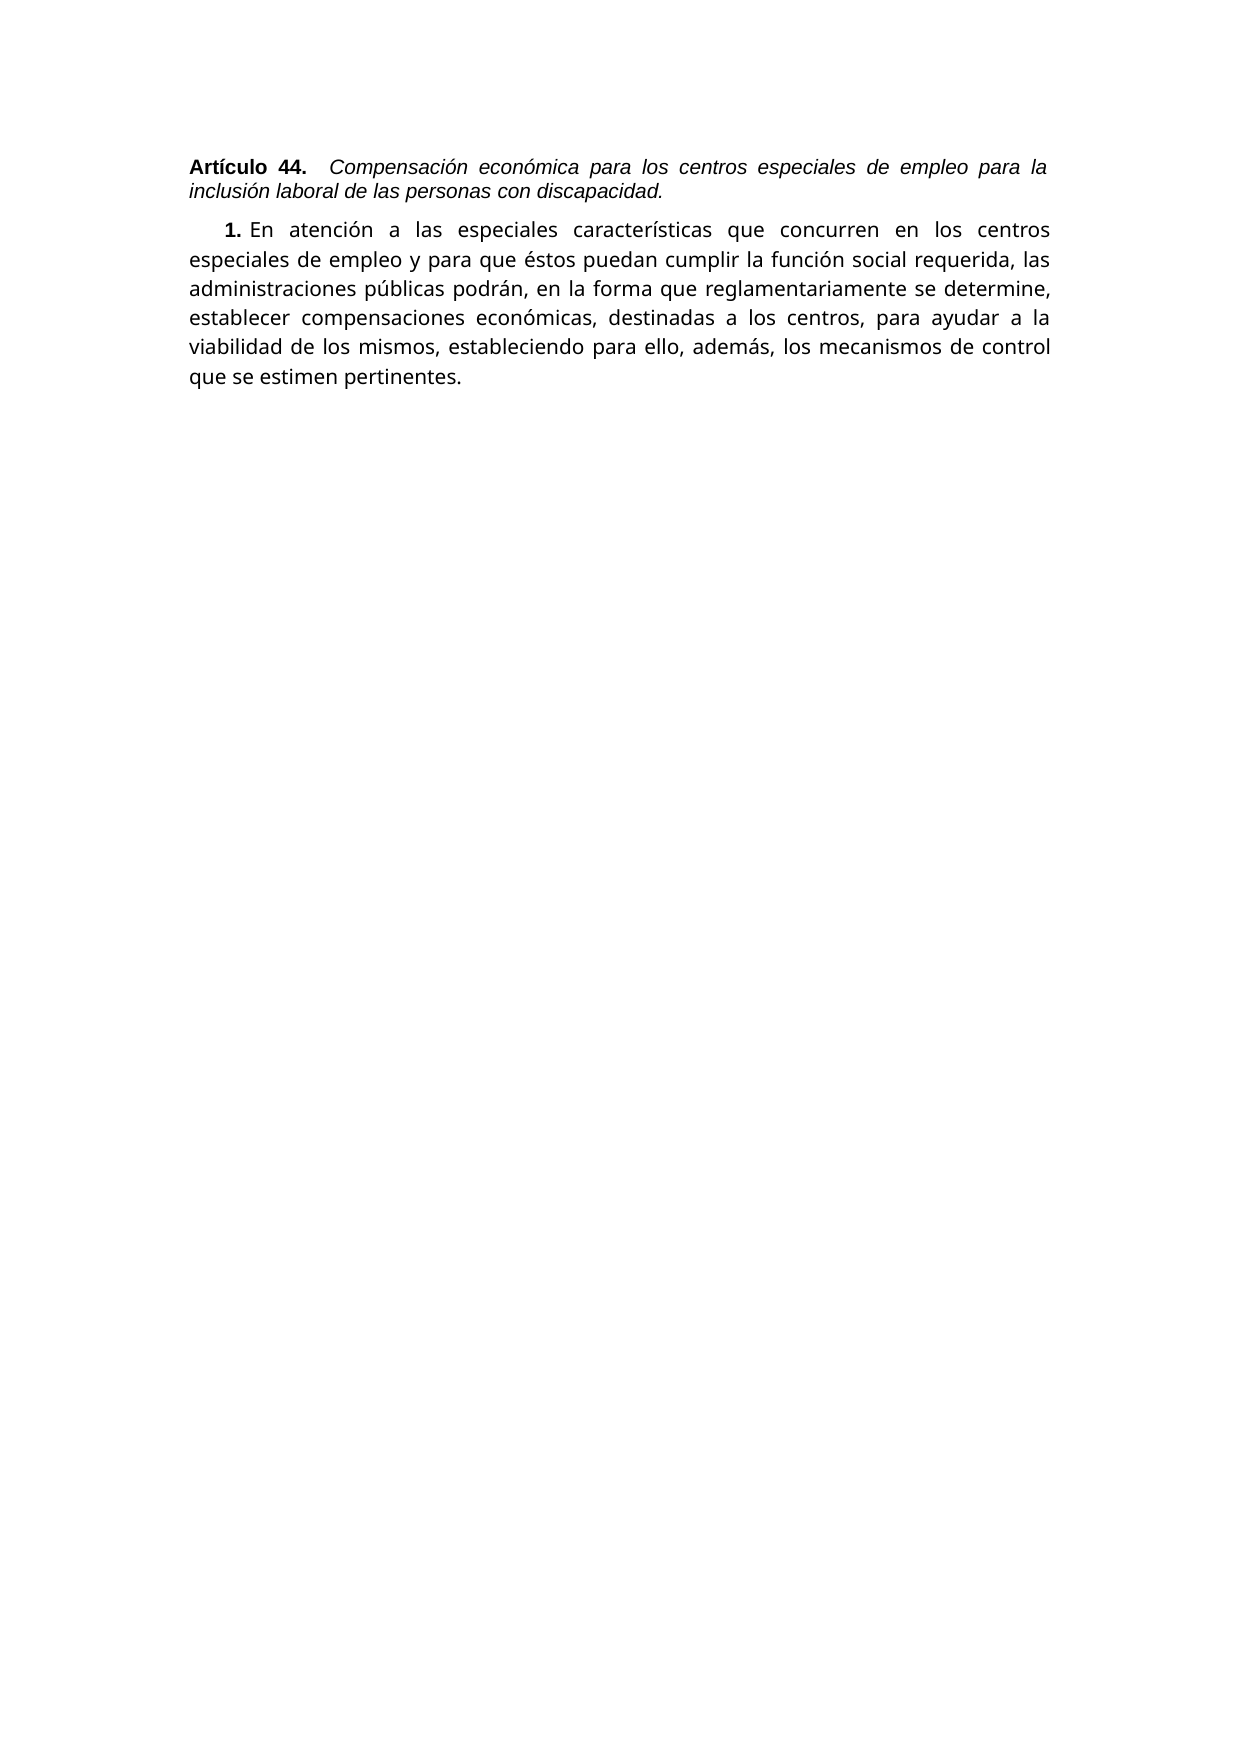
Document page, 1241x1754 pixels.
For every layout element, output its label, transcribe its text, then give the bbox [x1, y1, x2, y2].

list En atención a las especiales características que concurren en los centros especiales de empleo y para que éstos puedan cumplir la función social requerida, las administraciones públicas podrán, en la forma que reglamentariamente se determine, establecer compensaciones económicas, destinadas a los centros, para ayudar a la viabilidad de los mismos, estableciendo para ello, además, los mecanismos de control que se estimen pertinentes. [189, 215, 1051, 390]
text Artículo 44. Compensación económica para los centros especiales de empleo para la inclusión laboral de las personas con discapacidad. [189, 155, 1051, 203]
